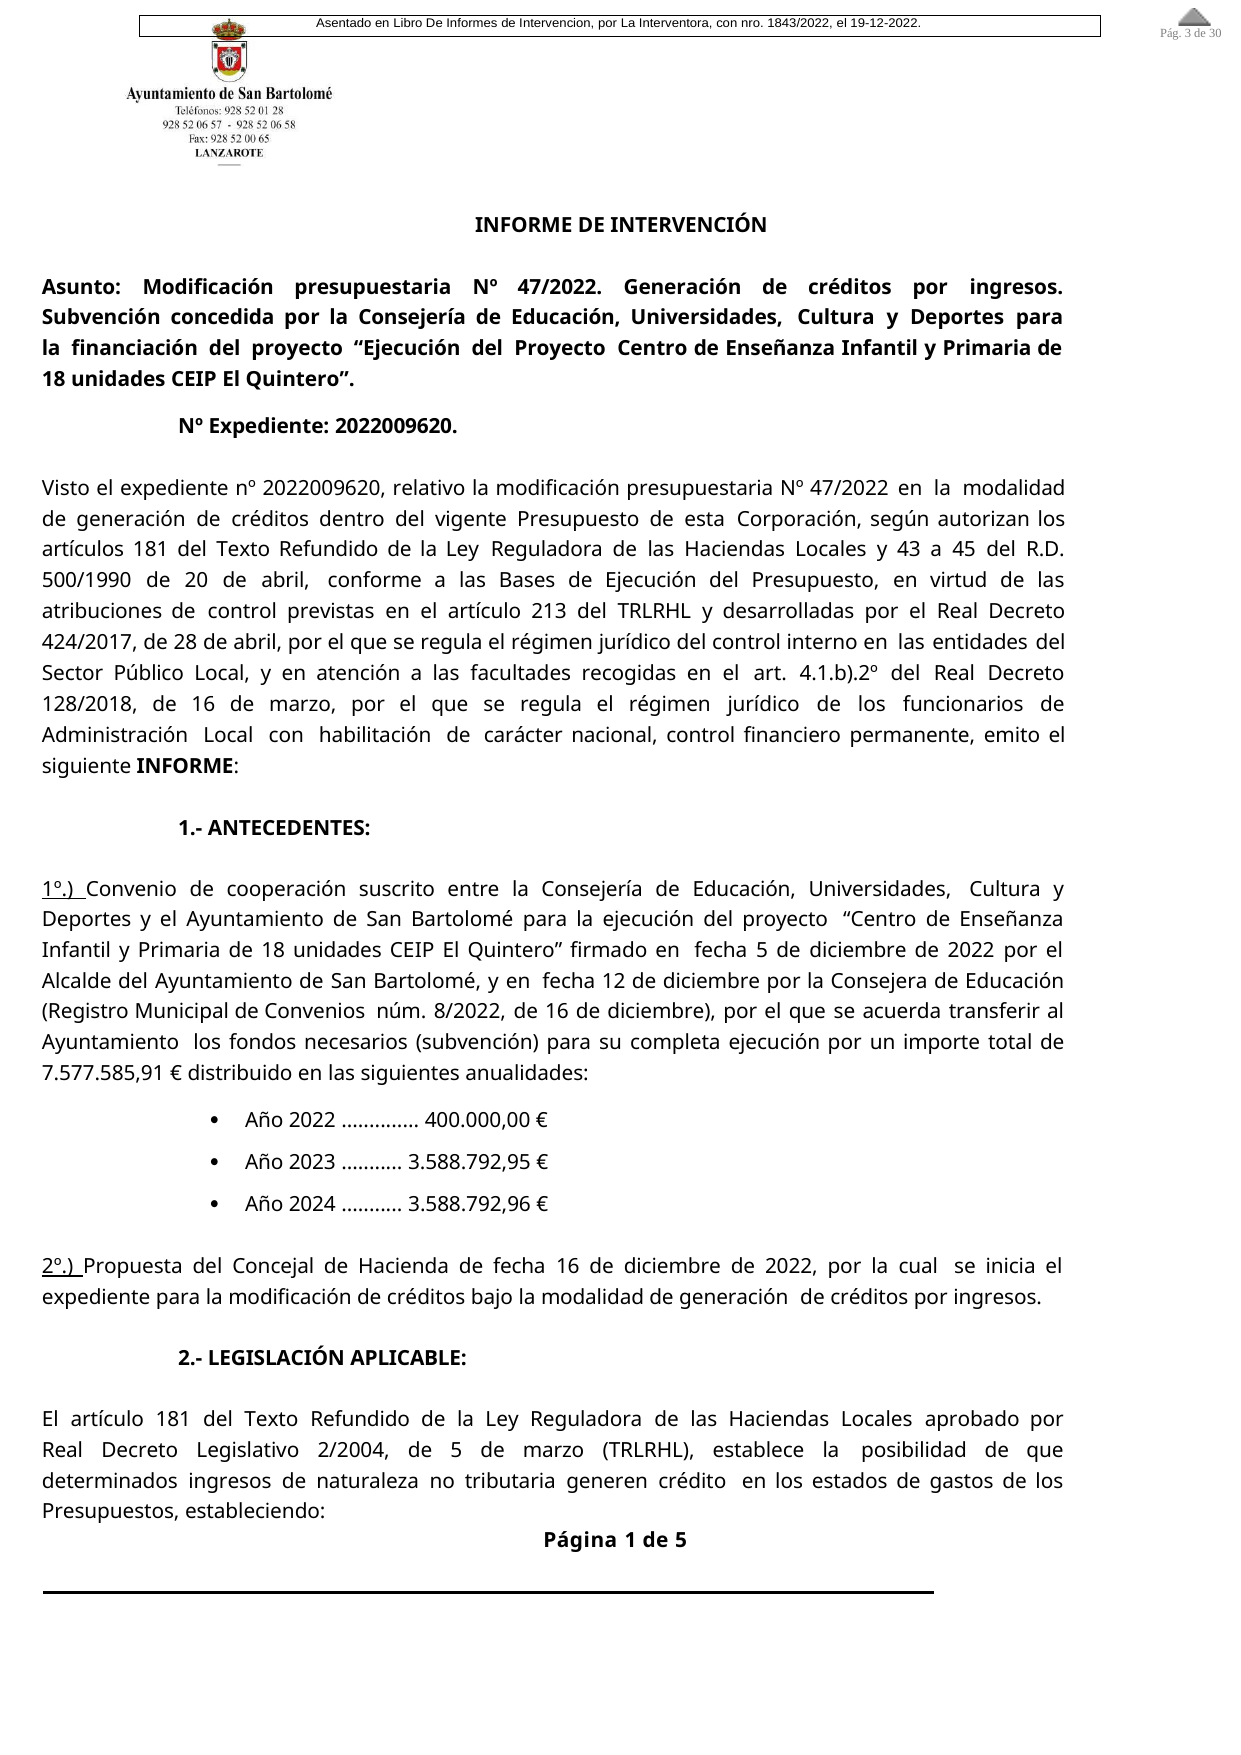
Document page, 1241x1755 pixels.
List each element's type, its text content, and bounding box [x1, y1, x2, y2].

text  Año 2024 ........... 3.588.792,96 € [211, 1189, 1232, 1218]
text Nº Expediente: 2022009620. [178, 411, 1232, 440]
text  Año 2022 .............. 400.000,00 € [211, 1106, 1232, 1134]
text Pág. 3 de 30 [335, 26, 1100, 36]
text 1.- ANTECEDENTES: [178, 813, 1232, 841]
text Visto el expediente nº 2022009620, relativo la modificación presupuestaria Nº 47/2022 en la modalidad de generación de créditos dentro del vigente Presupuesto de esta Corporación, según autorizan los artículos 181 del Texto Refundido de la Ley Reguladora de las Haciendas Locales y 43 a 45 del R.D. 500/1990 de 20 de abril, conforme a las Bases de Ejecución del Presupuesto, en virtud de las atribuciones de control previstas en el artículo 213 del TRLRHL y desarrolladas por el Real Decreto 424/2017, de 28 de abril, por el que se regula el régimen jurídico del control interno en las entidades del Sector Público Local, y en atención a las facultades recogidas en el art. 4.1.b).2º del Real Decreto 128/2018, de 16 de marzo, por el que se regula el régimen jurídico de los funcionarios de Administración Local con habilitación de carácter nacional, control financiero permanente, emito el siguiente INFORME: [42, 473, 1066, 779]
text 1º.) Convenio de cooperación suscrito entre la Consejería de Educación, Universidades, Cultura y Deportes y el Ayuntamiento de San Bartolomé para la ejecución del proyecto “Centro de Enseñanza Infantil y Primaria de 18 unidades CEIP El Quintero” firmado en fecha 5 de diciembre de 2022 por el Alcalde del Ayuntamiento de San Bartolomé, y en fecha 12 de diciembre por la Consejera de Educación (Registro Municipal de Convenios núm. 8/2022, de 16 de diciembre), por el que se acuerda transferir al Ayuntamiento los fondos necesarios (subvención) para su completa ejecución por un importe total de 7.577.585,91 € distribuido en las siguientes anualidades: [42, 874, 1064, 1086]
text 2º.) Propuesta del Concejal de Hacienda de fecha 16 de diciembre de 2022, por la cual se inicia el expediente para la modificación de créditos bajo la modalidad de generación de créditos por ingresos. [42, 1251, 1064, 1310]
text  Año 2023 ........... 3.588.792,95 € [211, 1147, 1232, 1176]
text El artículo 181 del Texto Refundido de la Ley Reguladora de las Haciendas Locales aprobado por Real Decreto Legislativo 2/2004, de 5 de marzo (TRLRHL), establece la posibilidad de que determinados ingresos de naturaleza no tributaria generen crédito en los estados de gastos de los Presupuestos, estableciendo: [42, 1404, 1064, 1525]
text Pág. 3 de 30 [42, 26, 124, 41]
text 2.- LEGISLACIÓN APLICABLE: [178, 1343, 1232, 1371]
text INFORME DE INTERVENCIÓN [42, 210, 1201, 238]
picture [124, 17, 335, 167]
text Asunto: Modificación presupuestaria Nº 47/2022. Generación de créditos por ingresos. Subvención concedida por la Consejería de Educación, Universidades, Cultura y Deportes para la financiación del proyecto “Ejecución del Proyecto Centro de Enseñanza Infantil y Primaria de 18 unidades CEIP El Quintero”. [42, 272, 1064, 392]
picture [1177, 8, 1211, 26]
text Pág. 3 de 30 [335, 26, 1221, 41]
picture [140, 17, 335, 36]
